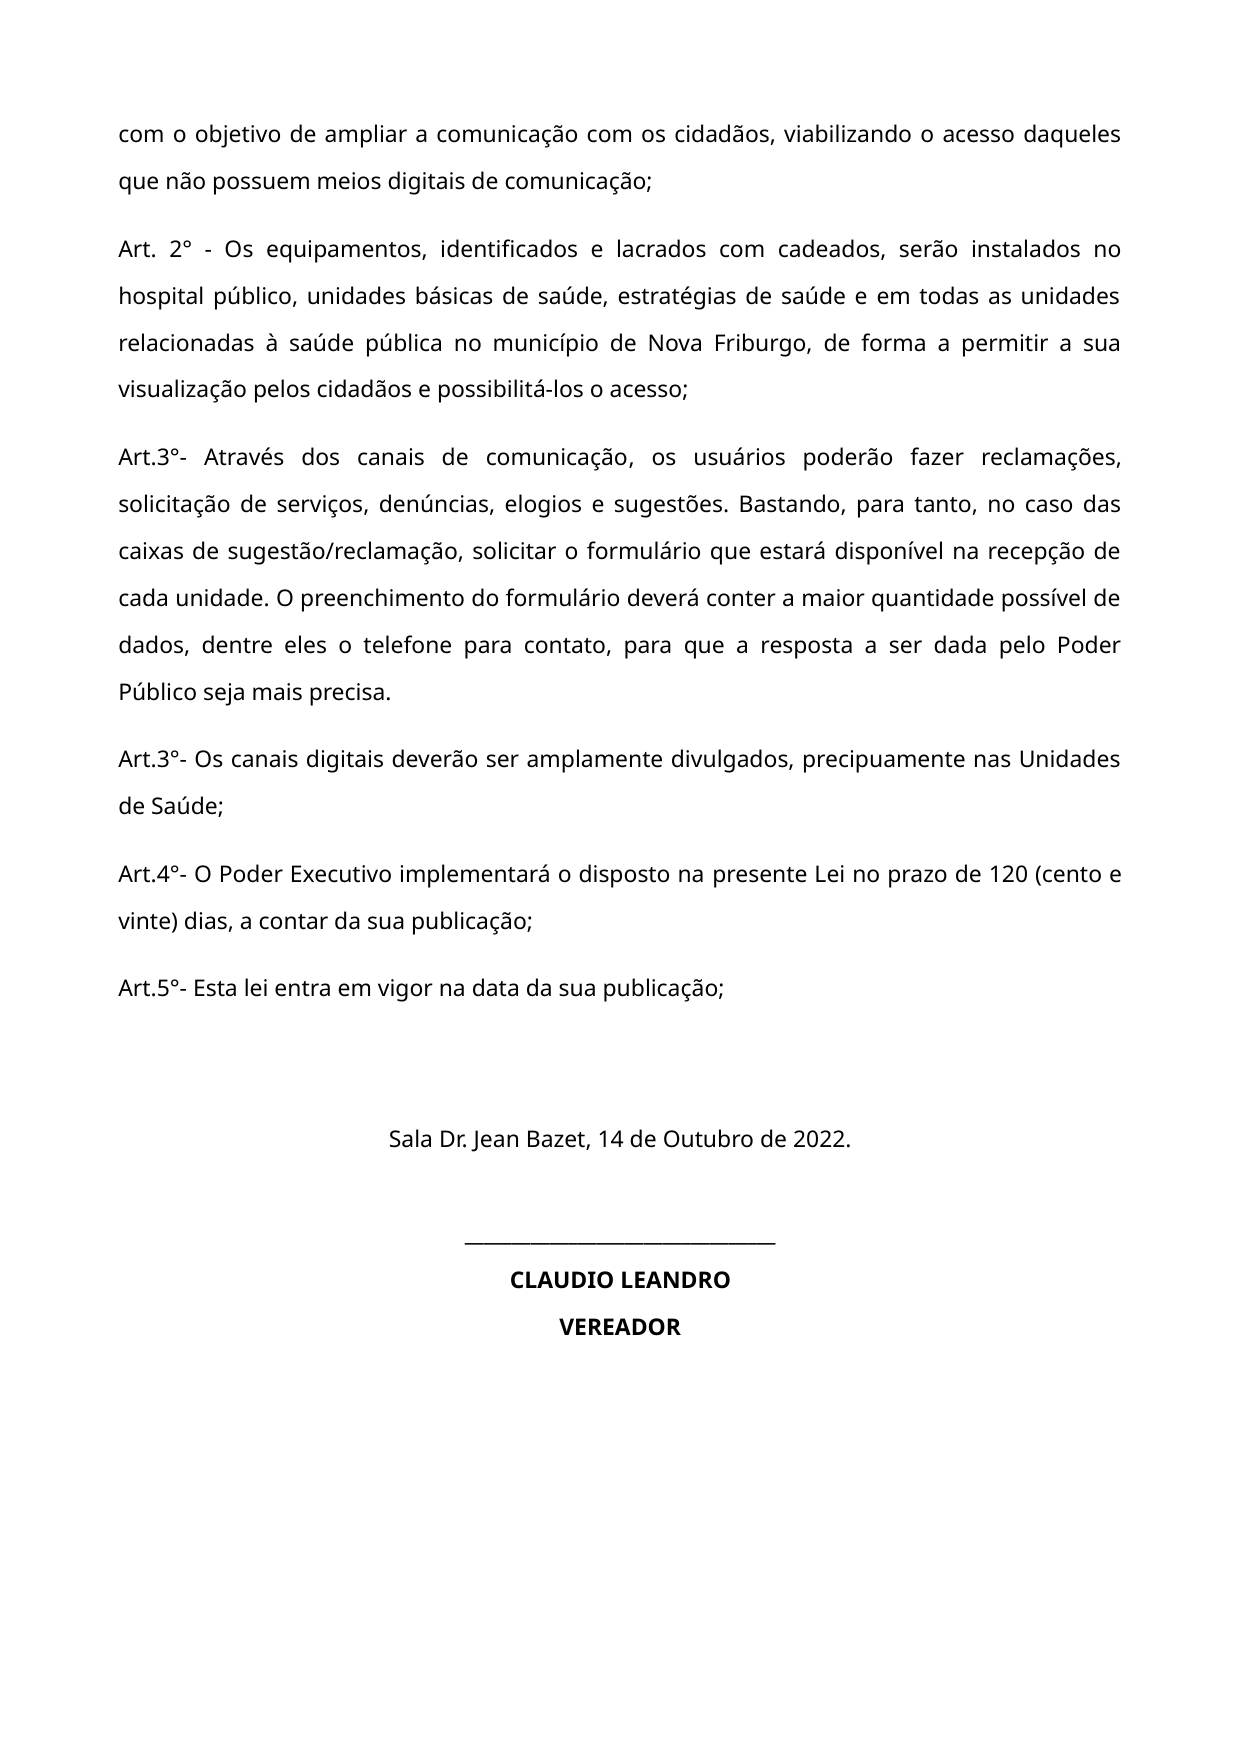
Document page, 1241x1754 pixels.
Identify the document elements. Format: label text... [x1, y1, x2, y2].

text Art.3°- Os canais digitais deverão ser amplamente divulgados, precipuamente nas Unidades de Saúde; [118, 743, 1122, 821]
text com o objetivo de ampliar a comunicação com os cidadãos, viabilizando o acesso daqueles que não possuem meios digitais de comunicação; [118, 118, 1122, 196]
text _________________________________ [118, 1217, 1122, 1248]
text Art.3°- Através dos canais de comunicação, os usuários poderão fazer reclamações, solicitação de serviços, denúncias, elogios e sugestões. Bastando, para tanto, no caso das caixas de sugestão/reclamação, solicitar o formulário que estará disponível na recepção de cada unidade. O preenchimento do formulário deverá conter a maior quantidade possível de dados, dentre eles o telefone para contato, para que a resposta a ser dada pelo Poder Público seja mais precisa. [118, 441, 1122, 707]
text Art.4°- O Poder Executivo implementará o disposto na presente Lei no prazo de 120 (cento e vinte) dias, a contar da sua publicação; [118, 858, 1122, 936]
text CLAUDIO LEANDRO [118, 1264, 1122, 1295]
text VEREADOR [118, 1311, 1122, 1342]
text Sala Dr. Jean Bazet, 14 de Outubro de 2022. [118, 1123, 1122, 1154]
text Art. 2° - Os equipamentos, identificados e lacrados com cadeados, serão instalados no hospital público, unidades básicas de saúde, estratégias de saúde e em todas as unidades relacionadas à saúde pública no município de Nova Friburgo, de forma a permitir a sua visualização pelos cidadãos e possibilitá-los o acesso; [118, 233, 1122, 404]
text Art.5°- Esta lei entra em vigor na data da sua publicação; [118, 972, 1122, 1003]
